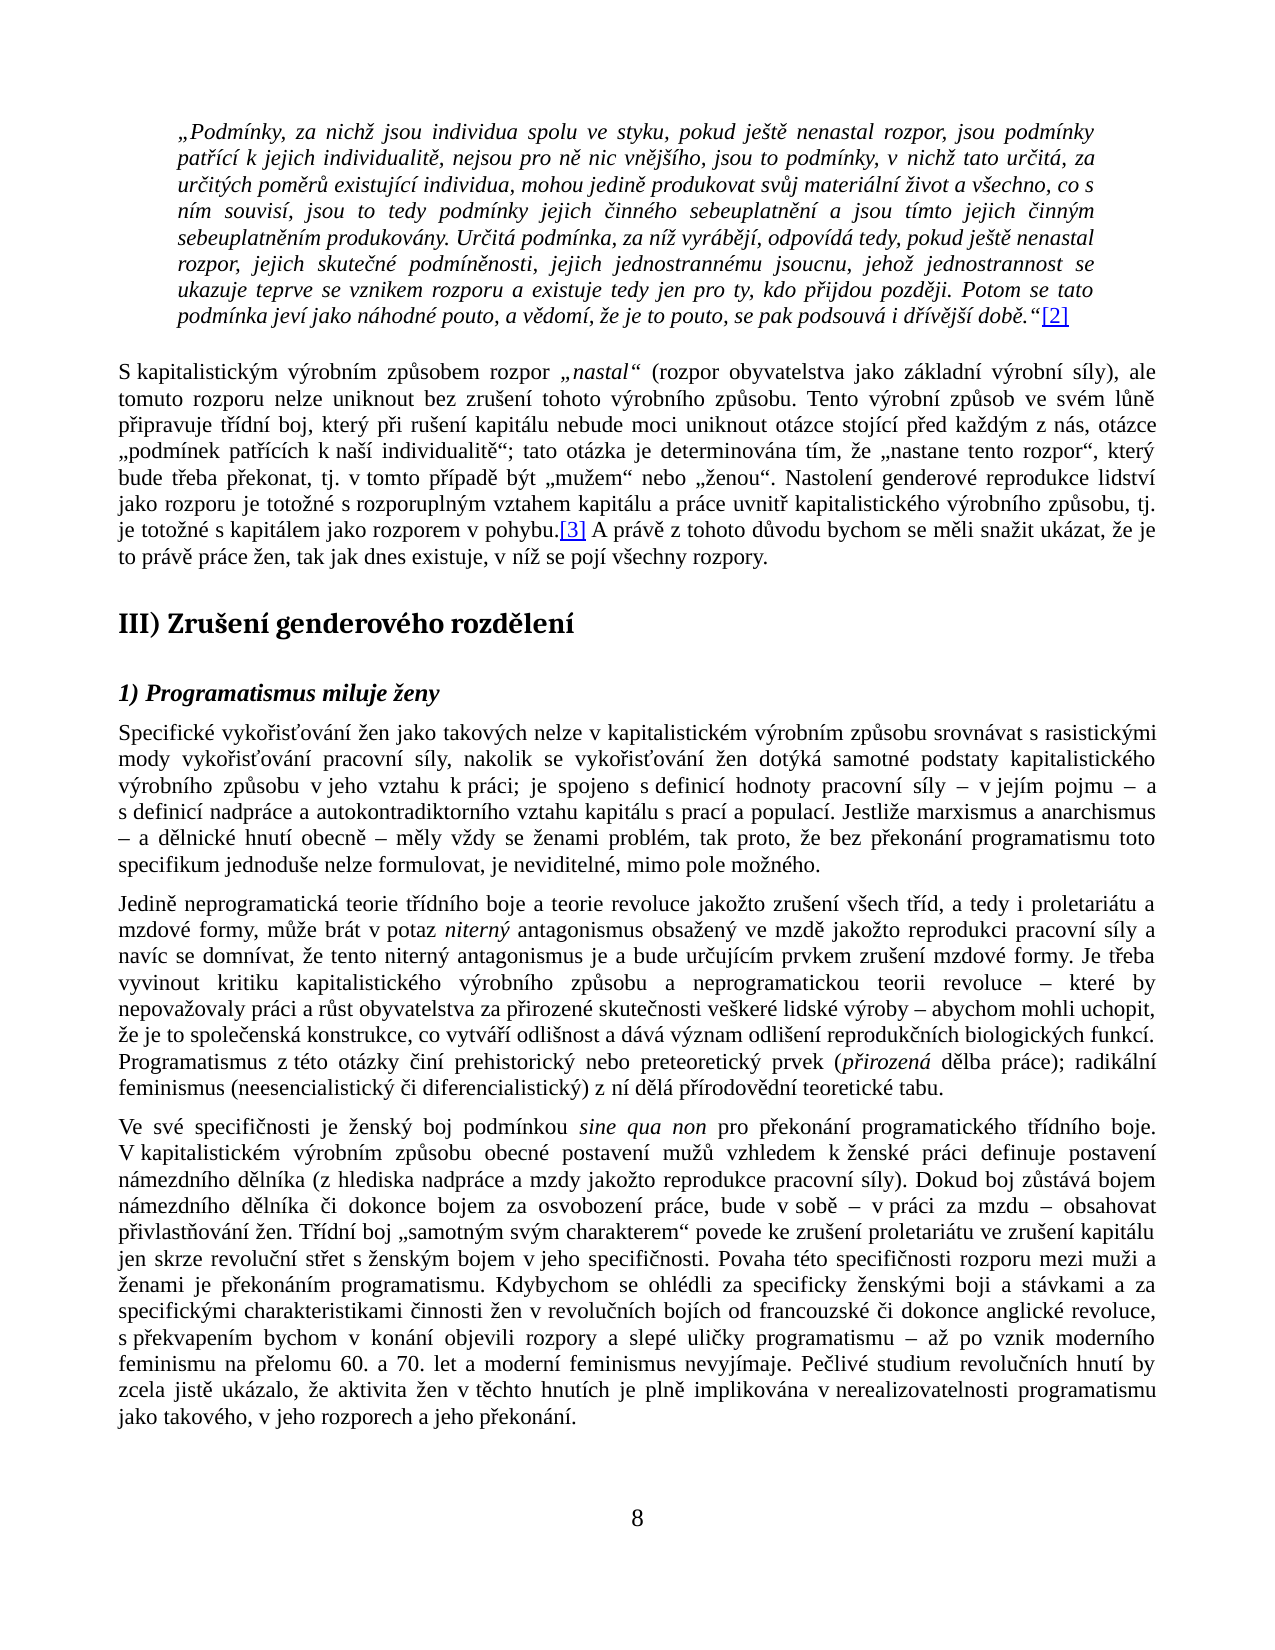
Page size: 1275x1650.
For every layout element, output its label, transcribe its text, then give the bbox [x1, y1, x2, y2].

subtitle III) Zrušení genderového rozdělení [118, 607, 1157, 640]
subtitle 1) Programatismus miluje ženy [118, 678, 1157, 707]
text Jedině neprogramatická teorie třídního boje a teorie revoluce jakožto zrušení všech tříd, a tedy i proletariátu a mzdové formy, může brát v potaz niterný antagonismus obsažený ve mzdě jakožto reprodukci pracovní síly a navíc se domnívat, že tento niterný antagonismus je a bude určujícím prvkem zrušení mzdové formy. Je třeba vyvinout kritiku kapitalistického výrobního způsobu a neprogramatickou teorii revoluce – které by nepovažovaly práci a růst obyvatelstva za přirozené skutečnosti veškeré lidské výroby – abychom mohli uchopit, že je to společenská konstrukce, co vytváří odlišnost a dává význam odlišení reprodukčních biologických funkcí. Programatismus z této otázky činí prehistorický nebo preteoretický prvek (přirozená dělba práce); radikální feminismus (neesencialistický či diferencialistický) z ní dělá přírodovědní teoretické tabu. [118, 890, 1157, 1101]
text „Podmínky, za nichž jsou individua spolu ve styku, pokud ještě nenastal rozpor, jsou podmínky patřící k jejich individualitě, nejsou pro ně nic vnějšího, jsou to podmínky, v nichž tato určitá, za určitých poměrů existující individua, mohou jedině produkovat svůj materiální život a všechno, co s ním souvisí, jsou to tedy podmínky jejich činného sebeuplatnění a jsou tímto jejich činným sebeuplatněním produkovány. Určitá podmínka, za níž vyrábějí, odpovídá tedy, pokud ještě nenastal rozpor, jejich skutečné podmíněnosti, jejich jednostrannému jsoucnu, jehož jednostrannost se ukazuje teprve se vznikem rozporu a existuje tedy jen pro ty, kdo přijdou později. Potom se tato podmínka jeví jako náhodné pouto, a vědomí, že je to pouto, se pak podsouvá i dřívější době.“[2] [177, 118, 1098, 329]
text Ve své specifičnosti je ženský boj podmínkou sine qua non pro překonání programatického třídního boje. V kapitalistickém výrobním způsobu obecné postavení mužů vzhledem k ženské práci definuje postavení námezdního dělníka (z hlediska nadpráce a mzdy jakožto reprodukce pracovní síly). Dokud boj zůstává bojem námezdního dělníka či dokonce bojem za osvobození práce, bude v sobě – v práci za mzdu – obsahovat přivlastňování žen. Třídní boj „samotným svým charakterem“ povede ke zrušení proletariátu ve zrušení kapitálu jen skrze revoluční střet s ženským bojem v jeho specifičnosti. Povaha této specifičnosti rozporu mezi muži a ženami je překonáním programatismu. Kdybychom se ohlédli za specificky ženskými boji a stávkami a za specifickými charakteristikami činnosti žen v revolučních bojích od francouzské či dokonce anglické revoluce, s překvapením bychom v konání objevili rozpory a slepé uličky programatismu – až po vznik moderního feminismu na přelomu 60. a 70. let a moderní feminismus nevyjímaje. Pečlivé studium revolučních hnutí by zcela jistě ukázalo, že aktivita žen v těchto hnutích je plně implikována v nerealizovatelnosti programatismu jako takového, v jeho rozporech a jeho překonání. [118, 1113, 1157, 1429]
text S kapitalistickým výrobním způsobem rozpor „nastal“ (rozpor obyvatelstva jako základní výrobní síly), ale tomuto rozporu nelze uniknout bez zrušení tohoto výrobního způsobu. Tento výrobní způsob ve svém lůně připravuje třídní boj, který při rušení kapitálu nebude moci uniknout otázce stojící před každým z nás, otázce „podmínek patřících k naší individualitě“; tato otázka je determinována tím, že „nastane tento rozpor“, který bude třeba překonat, tj. v tomto případě být „mužem“ nebo „ženou“. Nastolení genderové reprodukce lidství jako rozporu je totožné s rozporuplným vztahem kapitálu a práce uvnitř kapitalistického výrobního způsobu, tj. je totožné s kapitálem jako rozporem v pohybu.[3] A právě z tohoto důvodu bychom se měli snažit ukázat, že je to právě práce žen, tak jak dnes existuje, v níž se pojí všechny rozpory. [118, 358, 1157, 569]
text Specifické vykořisťování žen jako takových nelze v kapitalistickém výrobním způsobu srovnávat s rasistickými mody vykořisťování pracovní síly, nakolik se vykořisťování žen dotýká samotné podstaty kapitalistického výrobního způsobu v jeho vztahu k práci; je spojeno s definicí hodnoty pracovní síly – v jejím pojmu – a s definicí nadpráce a autokontradiktorního vztahu kapitálu s prací a populací. Jestliže marxismus a anarchismus – a dělnické hnutí obecně – měly vždy se ženami problém, tak proto, že bez překonání programatismu toto specifikum jednoduše nelze formulovat, je neviditelné, mimo pole možného. [118, 719, 1157, 877]
